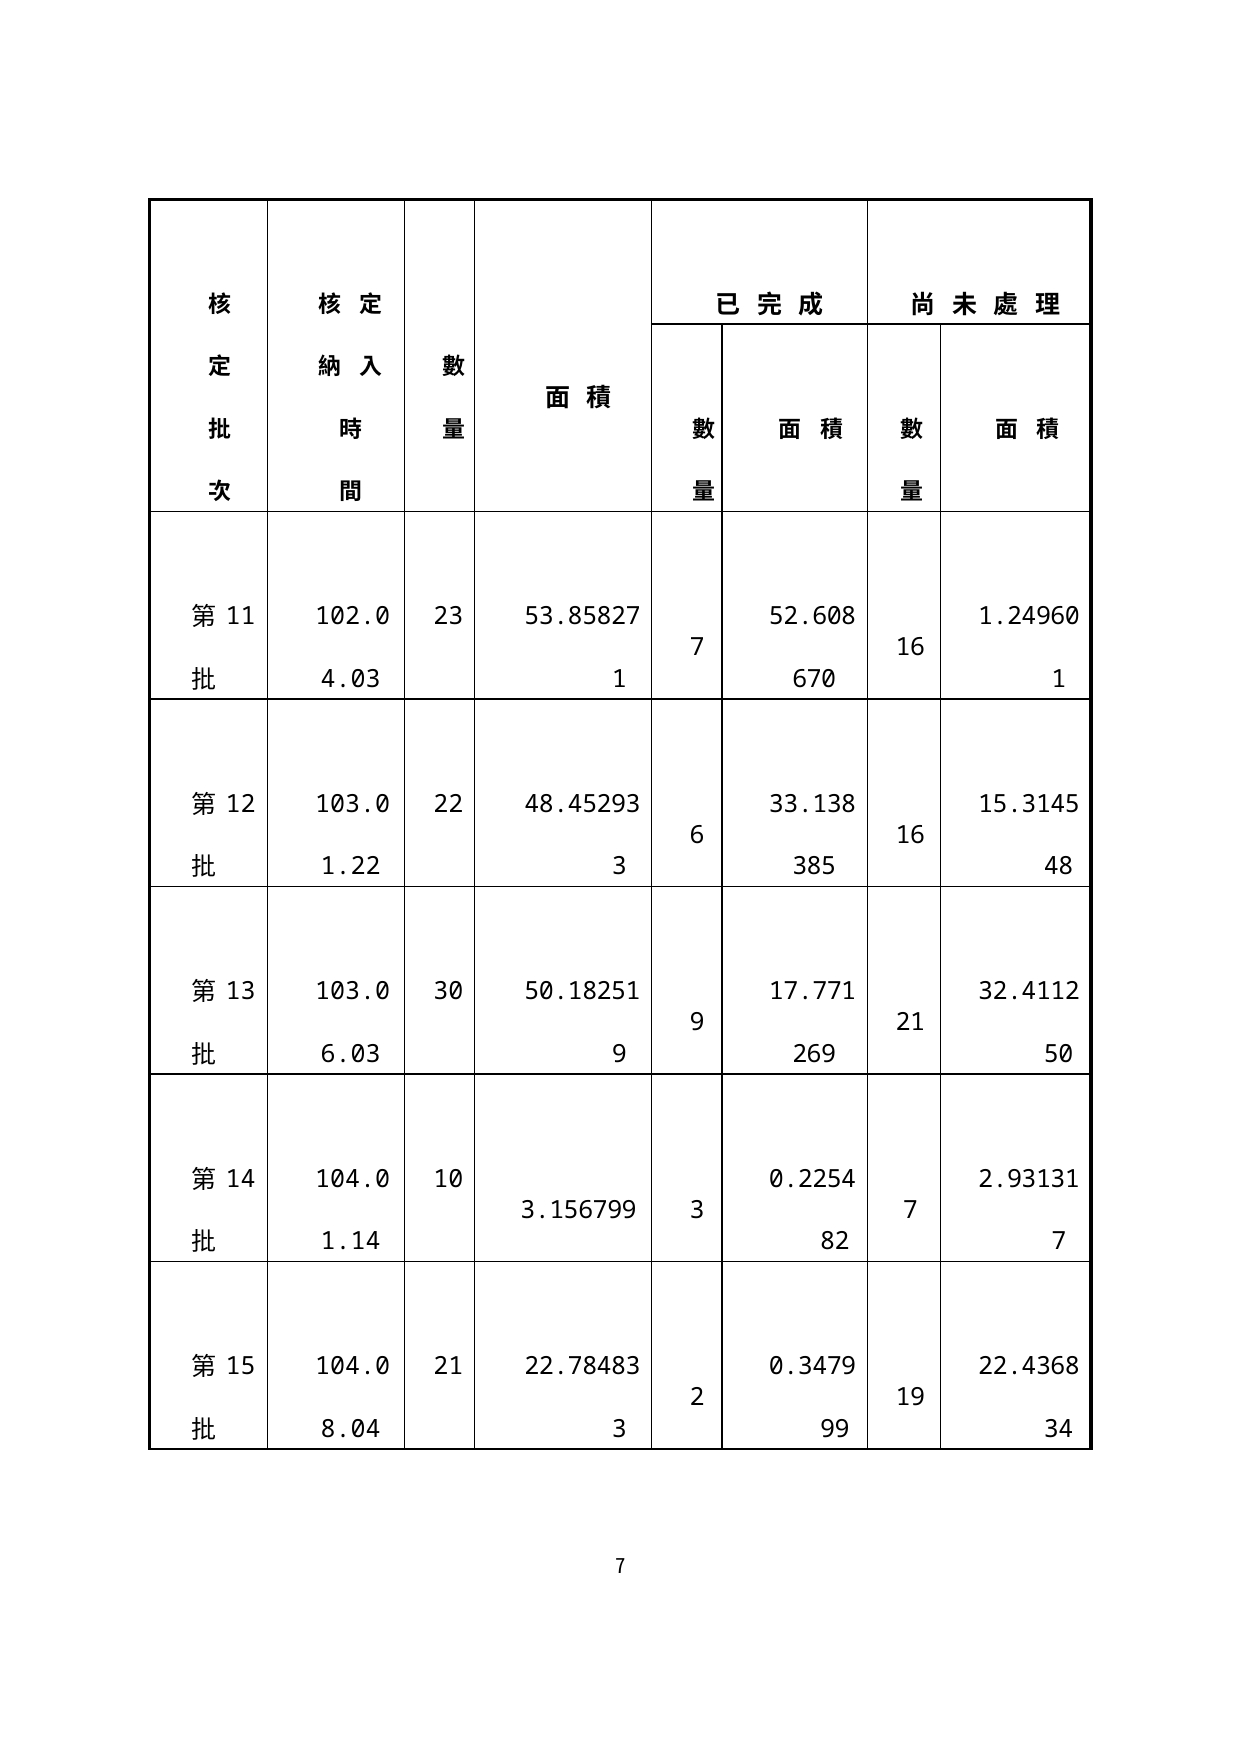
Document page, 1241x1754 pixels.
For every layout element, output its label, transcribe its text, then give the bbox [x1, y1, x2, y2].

table_cell 22.784833 [475, 1262, 651, 1448]
table_cell 9 [652, 887, 721, 1073]
table_cell 2 [652, 1262, 721, 1448]
table_cell 第11批 [151, 512, 267, 698]
table_cell 103.01.22 [268, 700, 404, 886]
table_cell 22 [405, 700, 474, 886]
table_cell 第15批 [151, 1262, 267, 1448]
table_cell 22.436834 [941, 1262, 1089, 1448]
table_header 數量 [405, 201, 474, 511]
table_header 已完成 [652, 201, 867, 323]
table_cell 53.858271 [475, 512, 651, 698]
table_cell 23 [405, 512, 474, 698]
table_cell 17.771269 [723, 887, 867, 1073]
table_cell 3 [652, 1075, 721, 1261]
table_header 面積 [475, 201, 651, 511]
table_cell 102.04.03 [268, 512, 404, 698]
table_cell 21 [868, 887, 940, 1073]
table_cell 0.347999 [723, 1262, 867, 1448]
table_header 核定 批次 [151, 201, 267, 511]
table_cell 第12批 [151, 700, 267, 886]
table_cell 7 [868, 1075, 940, 1261]
table_cell 104.01.14 [268, 1075, 404, 1261]
table_cell 33.138385 [723, 700, 867, 886]
table_cell 19 [868, 1262, 940, 1448]
table_cell 32.411250 [941, 887, 1089, 1073]
table_cell 52.608670 [723, 512, 867, 698]
table_cell 數量 [652, 325, 721, 511]
table_cell 16 [868, 512, 940, 698]
table_cell 2.931317 [941, 1075, 1089, 1261]
table_cell 數量 [868, 325, 940, 511]
table_header 核定納入 時 間 [268, 201, 404, 511]
table_cell 1.249601 [941, 512, 1089, 698]
table_cell 15.314548 [941, 700, 1089, 886]
table_cell 10 [405, 1075, 474, 1261]
table_cell 7 [652, 512, 721, 698]
table_cell 30 [405, 887, 474, 1073]
table_cell 面積 [723, 325, 867, 511]
table_cell 面積 [941, 325, 1089, 511]
table_cell 50.182519 [475, 887, 651, 1073]
table_cell 6 [652, 700, 721, 886]
table_cell 104.08.04 [268, 1262, 404, 1448]
table_cell 0.225482 [723, 1075, 867, 1261]
table_cell 第14批 [151, 1075, 267, 1261]
table_cell 48.452933 [475, 700, 651, 886]
table_cell 第13批 [151, 887, 267, 1073]
table_header 尚未處理 [868, 201, 1089, 323]
table_cell 103.06.03 [268, 887, 404, 1073]
table_cell 3.156799 [475, 1075, 651, 1261]
table_cell 21 [405, 1262, 474, 1448]
table_cell 16 [868, 700, 940, 886]
